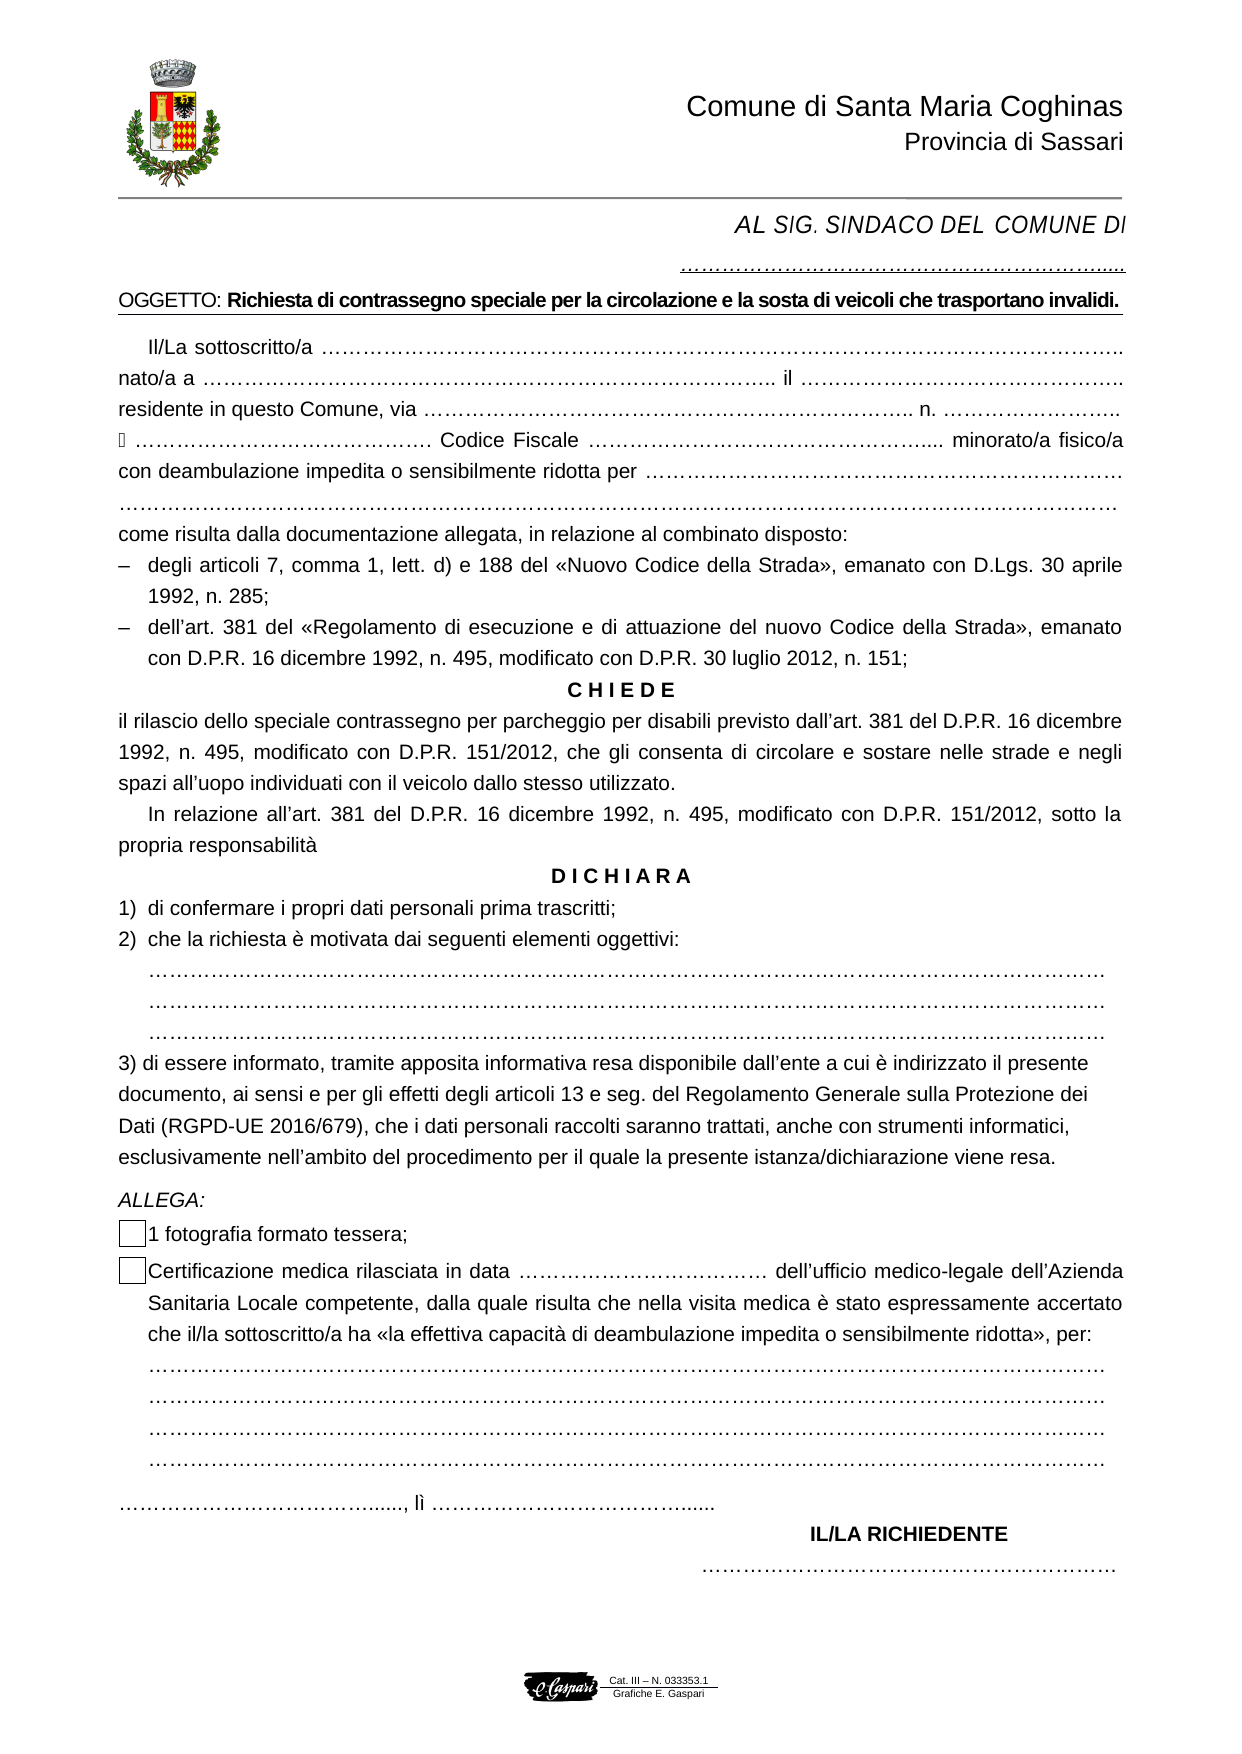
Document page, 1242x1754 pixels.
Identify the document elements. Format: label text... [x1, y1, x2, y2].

text C H I E D E [118, 677, 1123, 701]
text 2) che la richiesta è motivata dai seguenti elementi oggettivi: [118, 927, 1123, 951]
text 1 fotografia formato tessera; [118, 1219, 1123, 1247]
text ………………………………………………………………………………………………………………………… [148, 958, 1123, 982]
picture [122, 58, 224, 189]
text – degli articoli 7, comma 1, lett. d) e 188 del «Nuovo Codice della Strada», emanato con D.Lgs. 30 aprile 1992, n. 285; [118, 553, 1123, 608]
text OGGETTO: Richiesta di contrassegno speciale per la circolazione e la sosta di veicoli che trasportano invalidi. [118, 288, 1123, 314]
text ……………………………………………………..... [602, 251, 1126, 275]
text ………………………………………………………………………………………………………………………… [148, 1020, 1123, 1044]
text AL SIG. SINDACO DEL COMUNE DI [561, 210, 1126, 239]
text ………………………………………………………………………………………………………………………… ………………………………………………………………………………………………………………………… ………………………………………………………………………………………………………………………… ………………………………………………………………………………………………………………………… [148, 1353, 1123, 1471]
picture [523, 1671, 598, 1702]
text il rilascio dello speciale contrassegno per parcheggio per disabili previsto dall’art. 381 del D.P.R. 16 dicembre 1992, n. 495, modificato con D.P.R. 151/2012, che gli consenta di circolare e sostare nelle strade e negli spazi all’uopo individuati con il veicolo dallo stesso utilizzato. [118, 708, 1123, 795]
text Provincia di Sassari [224, 127, 1123, 156]
text ALLEGA: [118, 1188, 1123, 1212]
text ………………………………………………………………………………………………………………………… [148, 989, 1123, 1013]
text  ……………………………………. Codice Fiscale ………………………………………….... minorato/a fisico/a con deambulazione impedita o sensibilmente ridotta per …………………………………………………………… ……………………………………………………………………………………………………………………………… [118, 428, 1123, 514]
text 3) di essere informato, tramite apposita informativa resa disponibile dall’ente a cui è indirizzato il presente documento, ai sensi e per gli effetti degli articoli 13 e seg. del Regolamento Generale sulla Protezione dei Dati (RGPD-UE 2016/679), che i dati personali raccolti saranno trattati, anche con strumenti informatici, esclusivamente nell’ambito del procedimento per il quale la presente istanza/dichiarazione viene resa. [118, 1051, 1123, 1168]
text Il/La sottoscritto/a …………………………………………………………………………………………………….. nato/a a ……………………………………………………………………….. il ……………………………………….. residente in questo Comune, via …………………………………………………………….. n. …………………….. [118, 335, 1123, 421]
text – dell’art. 381 del «Regolamento di esecuzione e di attuazione del nuovo Codice della Strada», emanato con D.P.R. 16 dicembre 1992, n. 495, modificato con D.P.R. 30 luglio 2012, n. 151; [118, 615, 1123, 670]
text 1) di confermare i propri dati personali prima trascritti; [118, 895, 1123, 919]
text In relazione all’art. 381 del D.P.R. 16 dicembre 1992, n. 495, modificato con D.P.R. 151/2012, sotto la propria responsabilità [118, 802, 1123, 857]
text IL/LA RICHIEDENTE [694, 1521, 1123, 1545]
text ………………………………......, lì ………………………………...... [118, 1490, 1123, 1514]
text come risulta dalla documentazione allegata, in relazione al combinato disposto: [118, 522, 1123, 546]
text D I C H I A R A [118, 864, 1123, 888]
text …………………………………………………… [694, 1553, 1123, 1577]
text Certificazione medica rilasciata in data ……………………………… dell’ufficio medico-legale dell’Azienda Sanitaria Locale competente, dalla quale risulta che nella visita medica è stato espressamente accertato che il/la sottoscritto/a ha «la effettiva capacità di deambulazione impedita o sensibilmente ridotta», per: [118, 1256, 1123, 1346]
text Comune di Santa Maria Coghinas [224, 89, 1123, 122]
